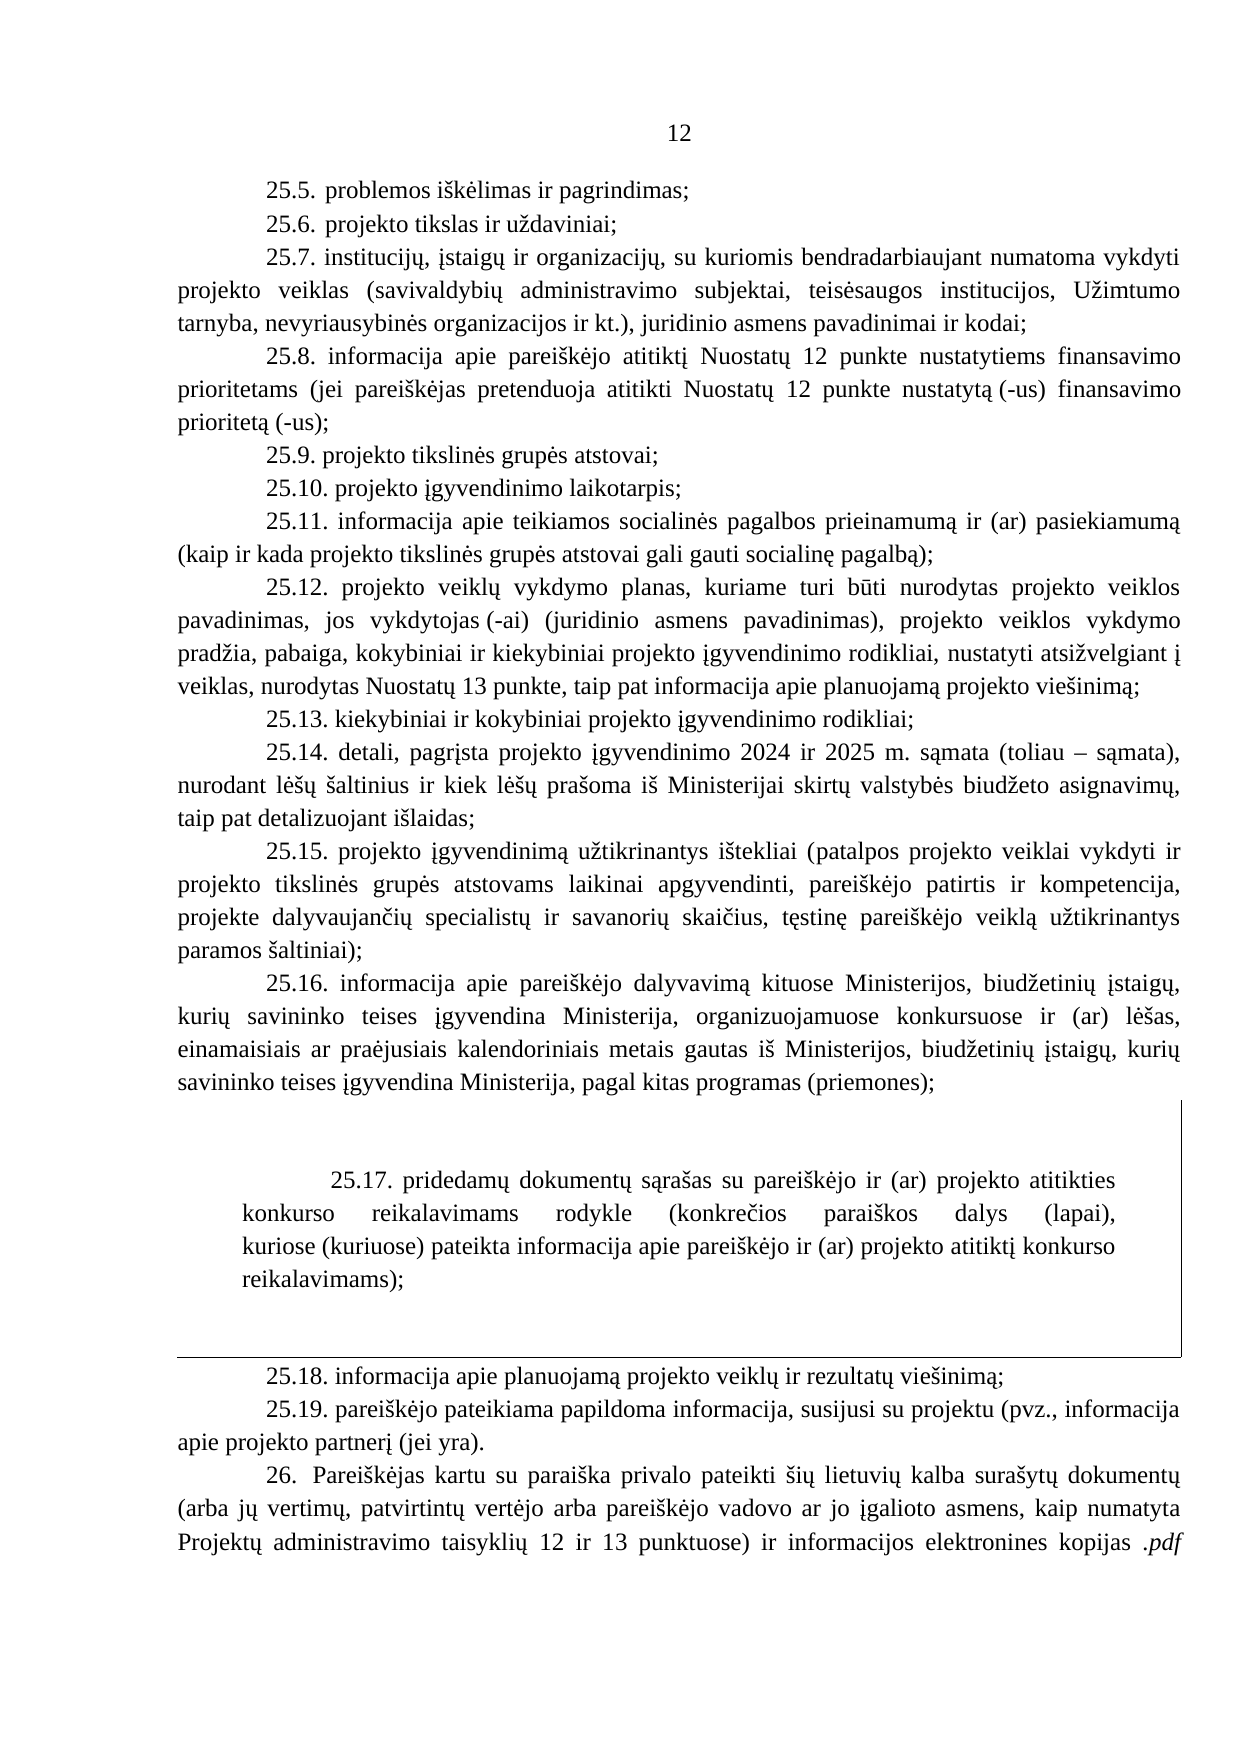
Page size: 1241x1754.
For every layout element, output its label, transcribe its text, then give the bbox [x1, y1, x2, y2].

text 25.10. projekto įgyvendinimo laikotarpis; [177, 473, 1181, 502]
text 25.15. projekto įgyvendinimą užtikrinantys ištekliai (patalpos projekto veiklai vykdyti ir projekto tikslinės grupės atstovams laikinai apgyvendinti, pareiškėjo patirtis ir kompetencija, projekte dalyvaujančių specialistų ir savanorių skaičius, tęstinę pareiškėjo veiklą užtikrinantys paramos šaltiniai); [177, 836, 1181, 964]
text 25.13. kiekybiniai ir kokybiniai projekto įgyvendinimo rodikliai; [177, 704, 1181, 733]
text 25.9. projekto tikslinės grupės atstovai; [177, 440, 1181, 468]
text 25.6. projekto tikslas ir uždaviniai; [177, 209, 1181, 237]
text 25.18. informacija apie planuojamą projekto veiklų ir rezultatų viešinimą; [177, 1361, 1181, 1390]
text 25.16. informacija apie pareiškėjo dalyvavimą kituose Ministerijos, biudžetinių įstaigų, kurių savininko teises įgyvendina Ministerija, organizuojamuose konkursuose ir (ar) lėšas, einamaisiais ar praėjusiais kalendoriniais metais gautas iš Ministerijos, biudžetinių įstaigų, kurių savininko teises įgyvendina Ministerija, pagal kitas programas (priemones); [177, 968, 1181, 1096]
text 25.7. institucijų, įstaigų ir organizacijų, su kuriomis bendradarbiaujant numatoma vykdyti projekto veiklas (savivaldybių administravimo subjektai, teisėsaugos institucijos, Užimtumo tarnyba, nevyriausybinės organizacijos ir kt.), juridinio asmens pavadinimai ir kodai; [177, 242, 1181, 336]
text 25.5. problemos iškėlimas ir pagrindimas; [177, 176, 1181, 204]
text 25.19. pareiškėjo pateikiama papildoma informacija, susijusi su projektu (pvz., informacija apie projekto partnerį (jei yra). [177, 1394, 1181, 1456]
text 25.8. informacija apie pareiškėjo atitiktį Nuostatų 12 punkte nustatytiems finansavimo prioritetams (jei pareiškėjas pretenduoja atitikti Nuostatų 12 punkte nustatytą (-us) finansavimo prioritetą (-us); [177, 341, 1181, 436]
text 26. Pareiškėjas kartu su paraiška privalo pateikti šių lietuvių kalba surašytų dokumentų (arba jų vertimų, patvirtintų vertėjo arba pareiškėjo vadovo ar jo įgalioto asmens, kaip numatyta Projektų administravimo taisyklių 12 ir 13 punktuose) ir informacijos elektronines kopijas .pdf [177, 1461, 1181, 1555]
text 25.12. projekto veiklų vykdymo planas, kuriame turi būti nurodytas projekto veiklos pavadinimas, jos vykdytojas (-ai) (juridinio asmens pavadinimas), projekto veiklos vykdymo pradžia, pabaiga, kokybiniai ir kiekybiniai projekto įgyvendinimo rodikliai, nustatyti atsižvelgiant į veiklas, nurodytas Nuostatų 13 punkte, taip pat informacija apie planuojamą projekto viešinimą; [177, 572, 1181, 700]
text 25.14. detali, pagrįsta projekto įgyvendinimo 2024 ir 2025 m. sąmata (toliau – sąmata), nurodant lėšų šaltinius ir kiek lėšų prašoma iš Ministerijai skirtų valstybės biudžeto asignavimų, taip pat detalizuojant išlaidas; [177, 737, 1181, 832]
text 25.17. pridedamų dokumentų sąrašas su pareiškėjo ir (ar) projekto atitikties konkurso reikalavimams rodykle (konkrečios paraiškos dalys (lapai), kuriose (kuriuose) pateikta informacija apie pareiškėjo ir (ar) projekto atitiktį konkurso reikalavimams); [177, 1100, 1181, 1357]
text 25.11. informacija apie teikiamos socialinės pagalbos prieinamumą ir (ar) pasiekiamumą (kaip ir kada projekto tikslinės grupės atstovai gali gauti socialinę pagalbą); [177, 506, 1181, 568]
